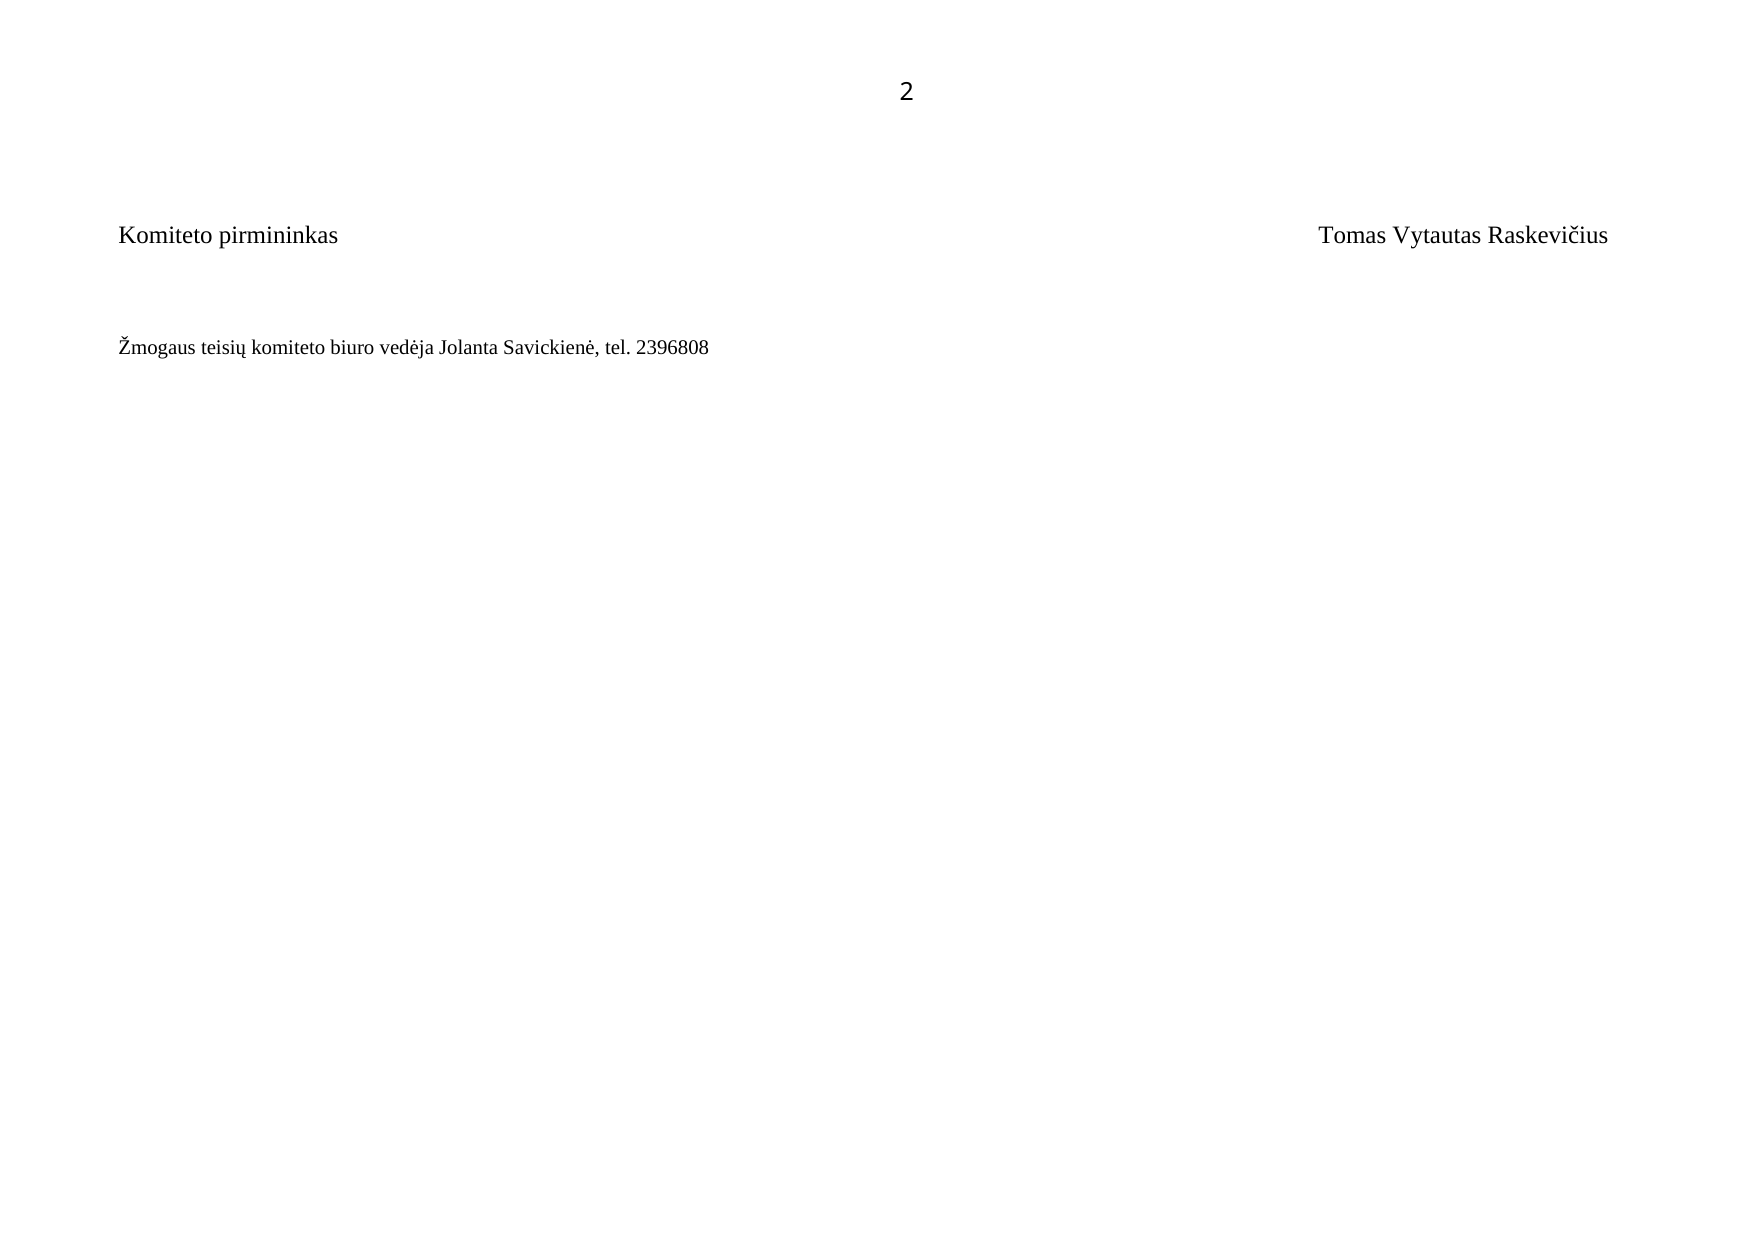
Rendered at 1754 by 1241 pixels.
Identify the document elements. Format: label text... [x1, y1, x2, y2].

text Žmogaus teisių komiteto biuro vedėja Jolanta Savickienė, tel. 2396808 [118, 335, 1695, 359]
text Komiteto pirmininkas (Parašas) Tomas Vytautas Raskevičius [118, 220, 1695, 249]
